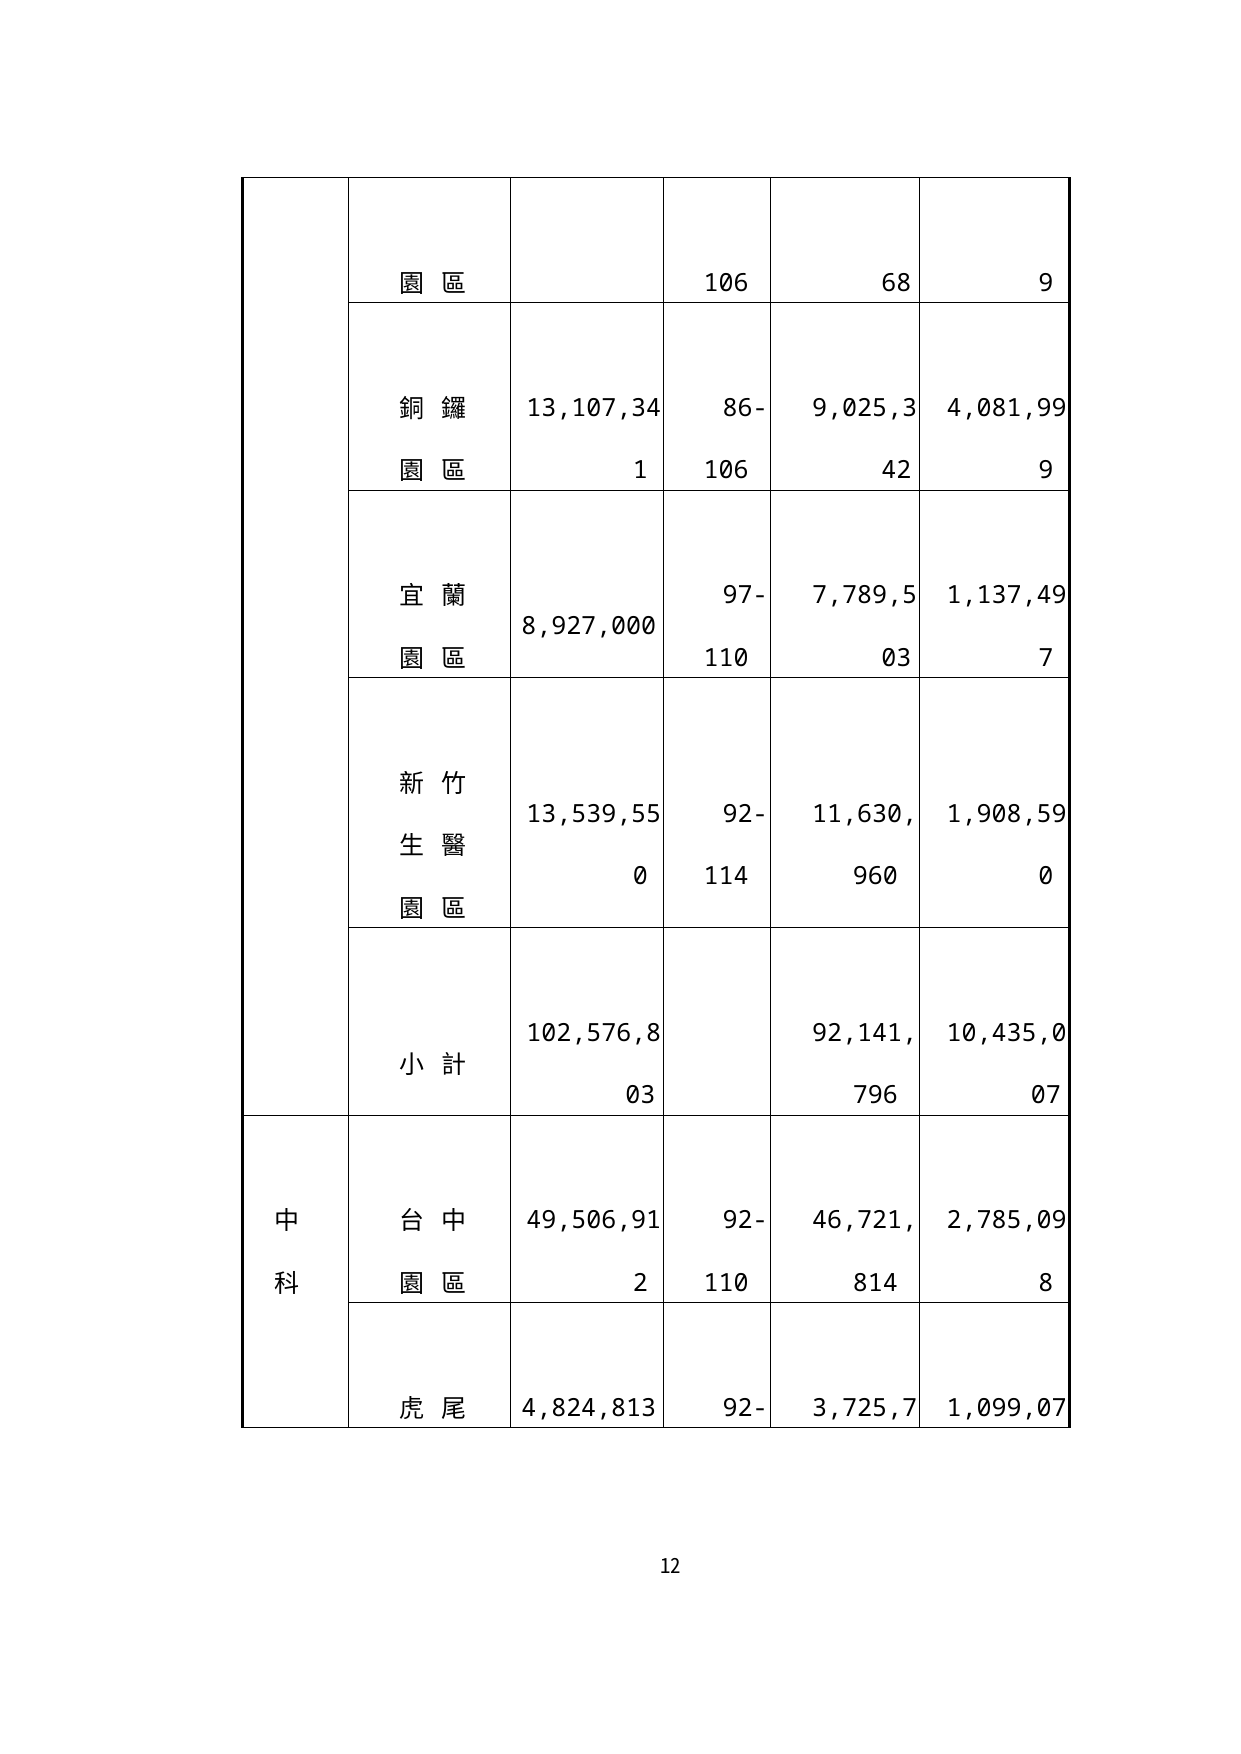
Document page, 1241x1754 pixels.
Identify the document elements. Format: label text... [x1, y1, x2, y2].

table_cell 68 [771, 178, 919, 302]
table_cell 10,435,007 [920, 928, 1068, 1115]
table_cell 中科 [244, 1116, 348, 1427]
table_cell 92-114 [664, 678, 770, 927]
table_cell 46,721,814 [771, 1116, 919, 1302]
table_cell 92,141,796 [771, 928, 919, 1115]
table_cell 1,137,497 [920, 491, 1068, 677]
table_cell [244, 178, 348, 1115]
table_cell [664, 928, 770, 1115]
table_cell 虎尾 [349, 1303, 510, 1427]
table_cell 4,081,999 [920, 303, 1068, 490]
table_cell 銅鑼園區 [349, 303, 510, 490]
table_cell 13,539,550 [511, 678, 663, 927]
table_cell 86-106 [664, 303, 770, 490]
table_cell [511, 178, 663, 302]
table_cell 2,785,098 [920, 1116, 1068, 1302]
table_cell 97-110 [664, 491, 770, 677]
table_cell 13,107,341 [511, 303, 663, 490]
table_cell 新竹生醫園區 [349, 678, 510, 927]
table_cell 92- [664, 1303, 770, 1427]
table_cell 小計 [349, 928, 510, 1115]
table_cell 102,576,803 [511, 928, 663, 1115]
table_cell 3,725,7 [771, 1303, 919, 1427]
table_cell 8,927,000 [511, 491, 663, 677]
table_cell 9 [920, 178, 1068, 302]
table_cell 園區 [349, 178, 510, 302]
table_cell 92-110 [664, 1116, 770, 1302]
table_cell 4,824,813 [511, 1303, 663, 1427]
table_cell 49,506,912 [511, 1116, 663, 1302]
table_cell 106 [664, 178, 770, 302]
table_cell 1,099,07 [920, 1303, 1068, 1427]
table_cell 台中園區 [349, 1116, 510, 1302]
table_cell 11,630,960 [771, 678, 919, 927]
table_cell 7,789,503 [771, 491, 919, 677]
table_cell 9,025,342 [771, 303, 919, 490]
table_cell 宜蘭園區 [349, 491, 510, 677]
table_cell 1,908,590 [920, 678, 1068, 927]
